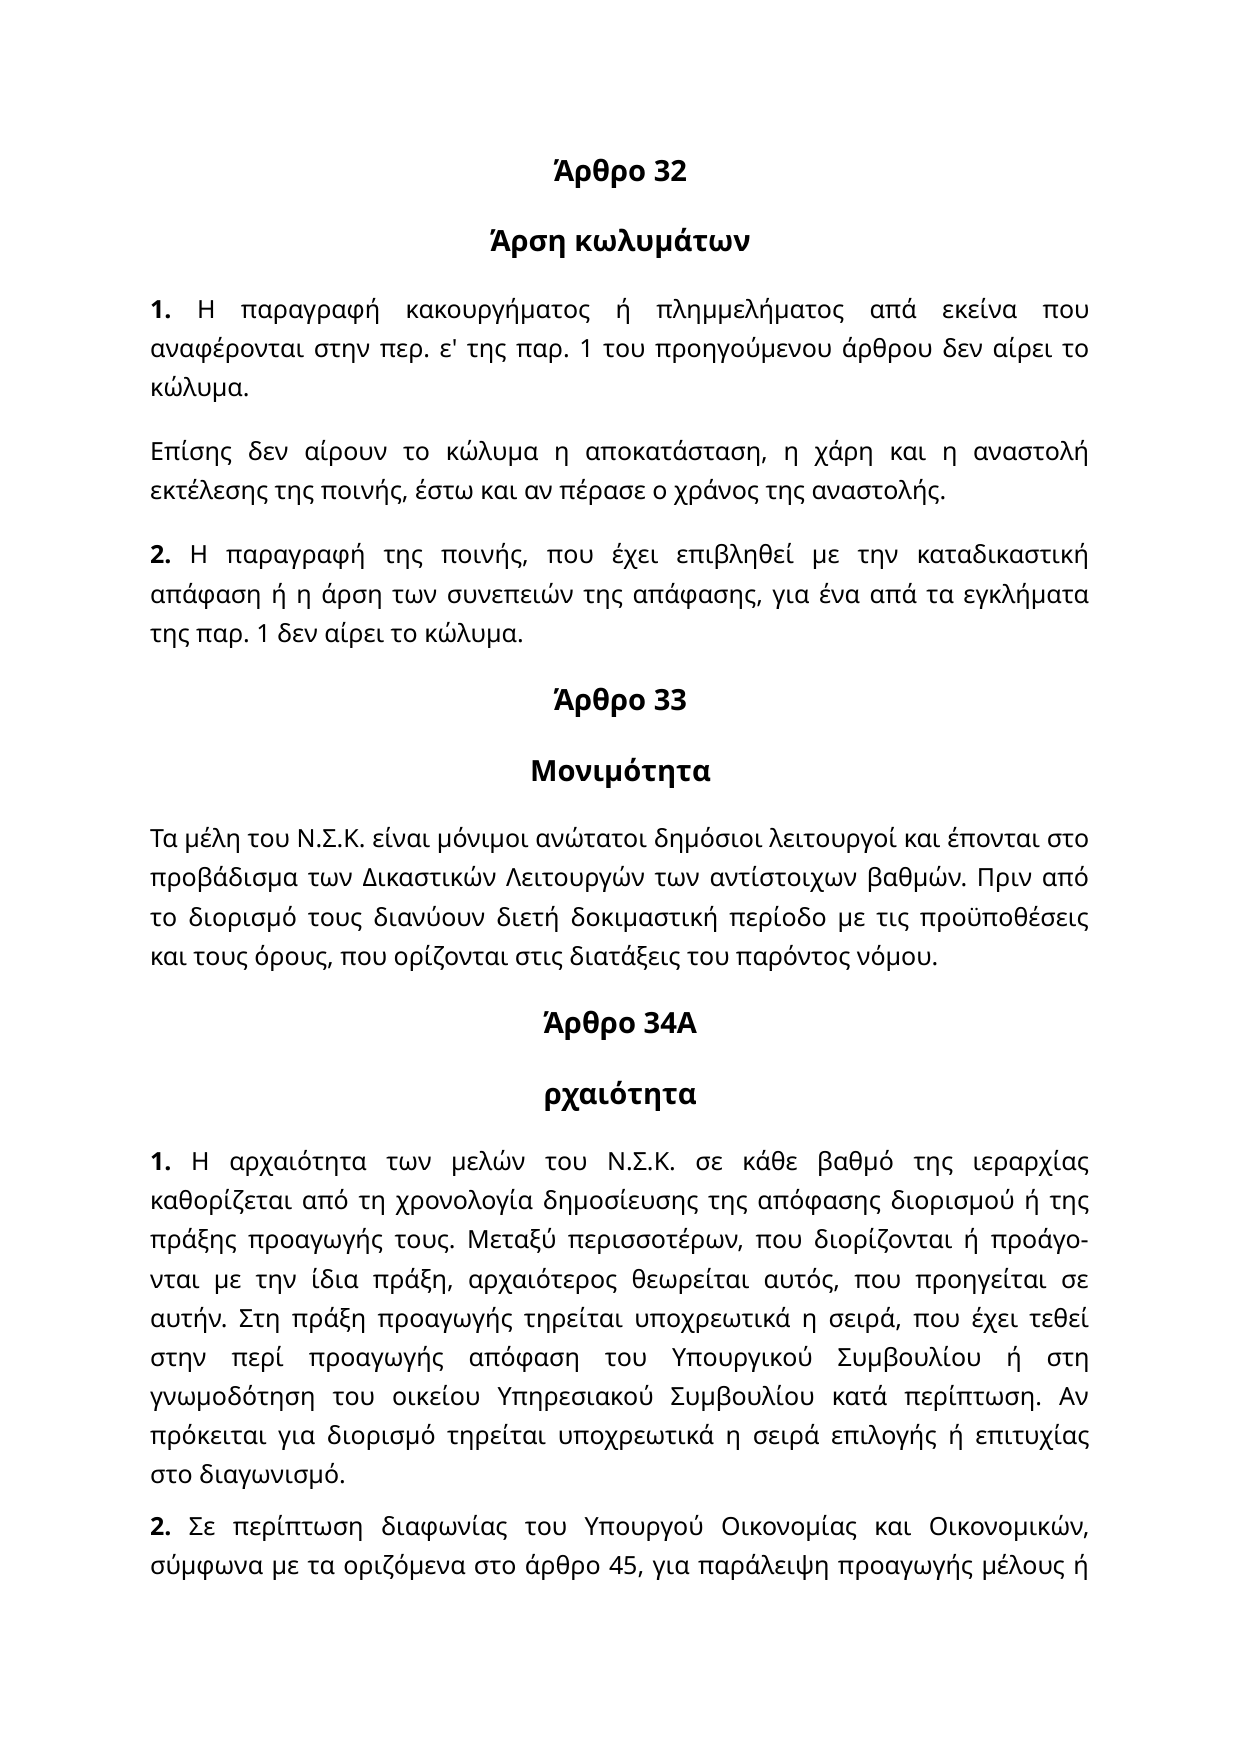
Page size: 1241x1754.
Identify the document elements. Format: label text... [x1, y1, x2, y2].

subtitle Άρθρο 34Α [150, 1002, 1090, 1042]
text Τα μέλη του Ν.Σ.Κ. είναι μόνιμοι ανώτατοι δημόσιοι λειτουργοί και έπονται στο προβάδισμα των Δικαστικών Λειτουργών των αντίστοιχων βαθμών. Πριν από το διορισμό τους διανύουν διετή δοκιμαστική περίοδο με τις προϋποθέσεις και τους όρους, που ορίζονται στις διατάξεις του παρόντος νόμου. [150, 821, 1090, 972]
text 1. Η παραγραφή κακουργήματος ή πλημμελήματος απά εκείνα που αναφέρονται στην περ. ε' της παρ. 1 του προηγούμενου άρθρου δεν αίρει το κώλυμα. [150, 291, 1090, 404]
subtitle Μονιμότητα [150, 750, 1090, 790]
subtitle ρχαιότητα [150, 1073, 1090, 1113]
subtitle Άρση κωλυμάτων [150, 221, 1090, 260]
text Επίσης δεν αίρουν το κώλυμα η αποκατάσταση, η χάρη και η αναστολή εκτέλεσης της ποινής, έστω και αν πέρασε ο χράνος της αναστολής. [150, 434, 1090, 507]
subtitle Άρθρο 32 [150, 150, 1090, 190]
text 2. Σε περίπτωση διαφωνίας του Υπουργού Οικονομίας και Οικονομικών, σύμφωνα με τα οριζόμενα στο άρθρο 45, για παράλειψη προαγωγής μέλους ή [150, 1509, 1090, 1582]
subtitle Άρθρο 33 [150, 679, 1090, 719]
text 1. Η αρχαιότητα των μελών του Ν.Σ.Κ. σε κάθε βαθμό της ιεραρχίας καθορίζεται από τη χρονολογία δημοσίευσης της απόφασης διορισμού ή της πράξης προαγωγής τους. Μεταξύ περισσοτέρων, που διορίζονται ή προάγο- νται με την ίδια πράξη, αρχαιότερος θεωρείται αυτός, που προηγείται σε αυτήν. Στη πράξη προαγωγής τηρείται υποχρεωτικά η σειρά, που έχει τεθεί στην περί προαγωγής απόφαση του Υπουργικού Συμβουλίου ή στη γνωμοδότηση του οικείου Υπηρεσιακού Συμβουλίου κατά περίπτωση. Αν πρόκειται για διορισμό τηρείται υποχρεωτικά η σειρά επιλογής ή επιτυχίας στο διαγωνισμό. [150, 1144, 1090, 1491]
text 2. Η παραγραφή της ποινής, που έχει επιβληθεί με την καταδικαστική απάφαση ή η άρση των συνεπειών της απάφασης, για ένα απά τα εγκλήματα της παρ. 1 δεν αίρει το κώλυμα. [150, 537, 1090, 649]
